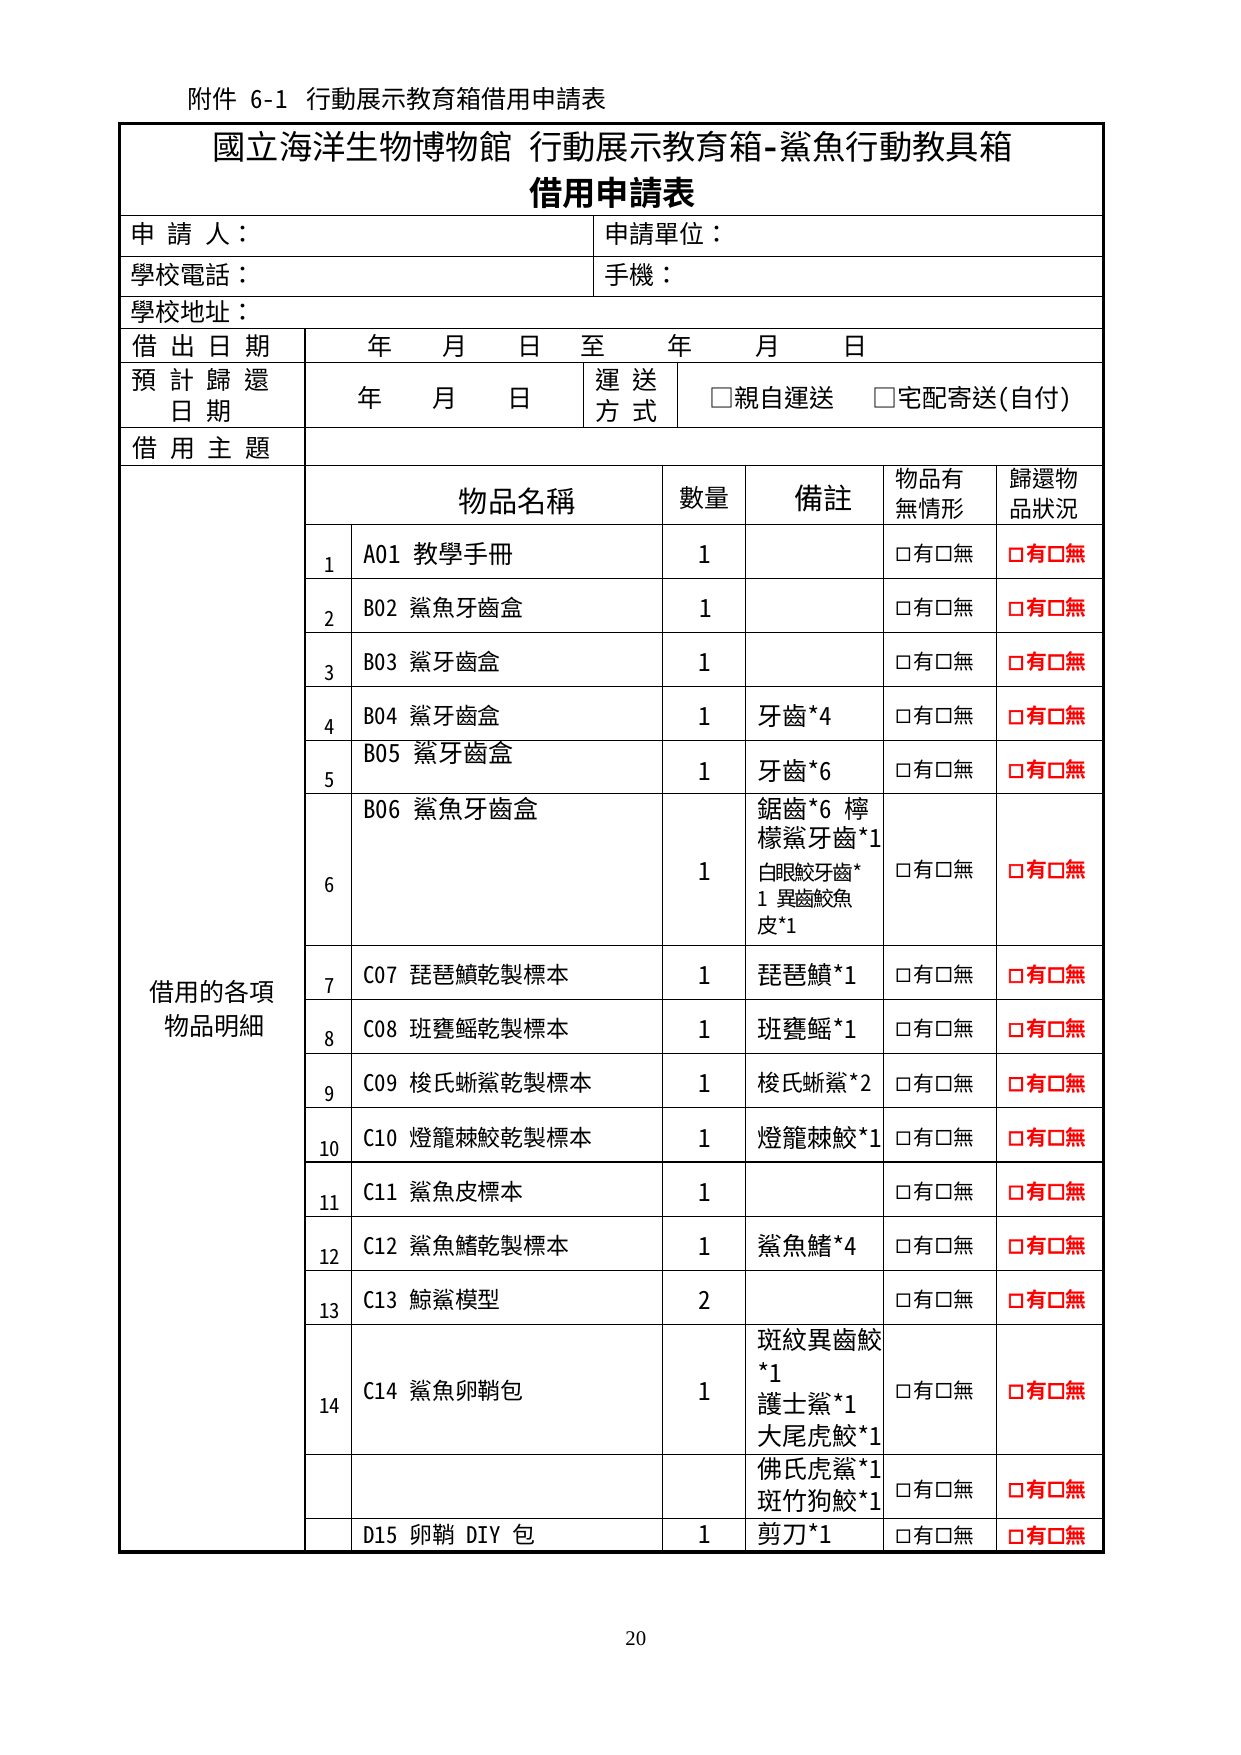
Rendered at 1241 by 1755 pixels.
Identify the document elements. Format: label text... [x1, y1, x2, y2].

table_cell [997, 794, 1102, 826]
table_cell 2 [306, 579, 351, 632]
table_cell 有無 [884, 1356, 996, 1421]
table_cell [306, 1000, 351, 1008]
table_cell [121, 578, 304, 632]
table_cell 月 [700, 329, 838, 362]
table_cell C12 鯊魚鰭乾製標本 [352, 1217, 662, 1270]
table_cell C09 梭氏蜥鯊乾製標本 [352, 1054, 662, 1107]
table_cell [884, 794, 996, 826]
table_cell 借 用 主 題 [121, 428, 304, 465]
table_cell 有無 [997, 1356, 1102, 1421]
table_cell 有無 [997, 633, 1102, 686]
table_cell [663, 1421, 745, 1454]
table_cell [663, 794, 745, 826]
table_cell 8 [306, 1008, 351, 1053]
table_cell 品狀況 [997, 494, 1102, 523]
table_cell [352, 826, 662, 855]
table_cell 有無 [884, 579, 996, 632]
table_cell [121, 466, 304, 494]
table_cell 有無 [997, 1455, 1102, 1518]
table_cell [121, 632, 304, 686]
table_cell [306, 428, 1102, 465]
table_cell [306, 1455, 351, 1518]
table_cell 申 請 人： [121, 216, 593, 256]
table_cell A01 教學手冊 [352, 525, 662, 578]
table_cell 申請單位： [594, 216, 1102, 256]
table_cell 11 [306, 1163, 351, 1216]
table_cell [121, 1518, 304, 1550]
table_cell [352, 769, 662, 793]
table_cell 鯊魚鰭*4 [746, 1217, 883, 1270]
table_cell D15 卵鞘 DIY 包 [352, 1519, 662, 1550]
table_cell 有無 [884, 1163, 996, 1216]
table_cell 物品有 [884, 466, 996, 494]
table_cell 有無 [884, 1455, 996, 1518]
table_cell *1 護士鯊*1 [746, 1356, 883, 1421]
table_cell [869, 329, 1102, 362]
table_cell 有無 [884, 633, 996, 686]
table_header 國立海洋生物博物館 行動展示教育箱-鯊魚行動教具箱 借用申請表 [121, 125, 1102, 215]
table_cell 有無 [884, 855, 996, 945]
table_cell 有無 [884, 1217, 996, 1270]
table_cell [121, 1107, 304, 1161]
table_cell 歸還物 [997, 466, 1102, 494]
table_cell 有無 [997, 1000, 1102, 1053]
table_cell 13 [306, 1271, 351, 1324]
table_cell 月 [411, 329, 486, 362]
table_cell 14 [306, 1356, 351, 1421]
table_cell 有無 [997, 687, 1102, 740]
table_cell [121, 1216, 304, 1270]
table_cell 白眼鮫牙齒*1 異齒鮫魚皮*1 [746, 855, 883, 945]
table_cell 7 [306, 946, 351, 999]
table_cell 有無 [997, 855, 1102, 945]
table_cell B03 鯊牙齒盒 [352, 633, 662, 686]
table_cell [121, 769, 304, 793]
table_cell [663, 1455, 745, 1518]
table_cell 梭氏蜥鯊*2 [746, 1054, 883, 1107]
table_cell □親自運送 [700, 363, 838, 427]
table_cell 有無 [997, 1271, 1102, 1324]
table_cell 有無 [997, 1108, 1102, 1161]
table_cell 至 [560, 329, 662, 362]
table_cell 1 [663, 1217, 745, 1270]
table_cell [663, 826, 745, 855]
table_cell 牙齒*6 [746, 741, 883, 793]
table_cell 1 [306, 525, 351, 578]
table_cell 有無 [884, 1108, 996, 1161]
table_cell 班甕鳐*1 [746, 1000, 883, 1053]
table_cell 3 [306, 633, 351, 686]
table_cell □宅配寄送(自付) [869, 363, 1102, 427]
table_cell 有無 [997, 1163, 1102, 1216]
table_cell [121, 1454, 304, 1486]
table_cell [663, 1325, 745, 1356]
table_cell C14 鯊魚卵鞘包 [352, 1356, 662, 1421]
table_cell 日 [486, 363, 560, 427]
table_cell 日 [486, 329, 560, 362]
table_cell 1 [663, 946, 745, 999]
table_cell 學校電話： [121, 257, 593, 296]
table_cell 1 [663, 687, 745, 740]
table_cell 大尾虎鮫*1 [746, 1421, 883, 1454]
table_cell [121, 494, 304, 523]
table_cell 有無 [997, 579, 1102, 632]
table_cell 有無 [997, 1054, 1102, 1107]
table_cell 日 [838, 329, 869, 362]
table_cell 1 [663, 1054, 745, 1107]
table_cell C13 鯨鯊模型 [352, 1271, 662, 1324]
table_cell 檬鯊牙齒*1 [746, 826, 883, 855]
table_cell [121, 524, 304, 578]
table_cell 有無 [884, 946, 996, 999]
table_cell 有無 [884, 1271, 996, 1324]
table_cell [121, 1161, 304, 1216]
table_cell 1 [663, 1000, 745, 1053]
table_cell 牙齒*4 [746, 687, 883, 740]
table_cell 燈籠棘鮫*1 [746, 1108, 883, 1161]
table_cell [306, 794, 351, 826]
table_cell 6 [306, 855, 351, 945]
table_cell 1 [663, 855, 745, 945]
table_cell 鋸齒*6 檸 [746, 794, 883, 826]
table_cell C10 燈籠棘鮫乾製標本 [352, 1108, 662, 1161]
table_cell 有無 [884, 741, 996, 793]
table_cell 年 [351, 329, 411, 362]
table_cell 學校地址： [121, 297, 1102, 328]
table_cell 有無 [884, 687, 996, 740]
table_cell C08 班甕鳐乾製標本 [352, 1000, 662, 1053]
table_cell 有無 [884, 1054, 996, 1107]
table_cell [121, 793, 304, 826]
table_cell 1 [663, 1356, 745, 1421]
table_cell [746, 633, 883, 686]
table_cell 斑紋異齒鮫 [746, 1325, 883, 1356]
table_cell 有無 [997, 946, 1102, 999]
table_cell 運 送 方 式 [584, 363, 677, 427]
table_cell [121, 1356, 304, 1421]
text 附件 6-1 行動展示教育箱借用申請表 [187, 79, 1141, 115]
table_cell [884, 1325, 996, 1356]
table_cell 12 [306, 1217, 351, 1270]
table_cell [997, 826, 1102, 855]
table_cell 2 [663, 1271, 745, 1324]
table_cell [121, 1421, 304, 1454]
table_cell [306, 1421, 351, 1454]
table_cell 斑竹狗鮫*1 [746, 1486, 883, 1518]
table_cell 物品明細 [121, 1008, 304, 1053]
table_cell 剪刀*1 [746, 1519, 883, 1550]
table_cell [884, 1421, 996, 1454]
table_cell 年 [351, 363, 411, 427]
table_cell 有無 [884, 1519, 996, 1550]
table_cell [352, 855, 662, 945]
table_cell [838, 363, 869, 427]
table_cell B05 鯊牙齒盒 [352, 741, 662, 769]
table_cell [306, 1325, 351, 1356]
table_cell 有無 [884, 1000, 996, 1053]
table_cell [306, 741, 351, 769]
table_cell [746, 1271, 883, 1324]
table_cell [884, 826, 996, 855]
table_cell [121, 826, 304, 855]
table_cell C11 鯊魚皮標本 [352, 1163, 662, 1216]
table_cell [678, 363, 700, 427]
table_cell [121, 855, 304, 945]
table_cell 預 計 歸 還 日 期 [121, 363, 304, 427]
table_cell [746, 525, 883, 578]
table_cell 借 出 日 期 [121, 329, 304, 362]
table_cell 無情形 [884, 494, 996, 523]
table_cell [306, 1519, 351, 1550]
table_cell 9 [306, 1054, 351, 1107]
table_cell B04 鯊牙齒盒 [352, 687, 662, 740]
table_cell [121, 1270, 304, 1324]
table_cell 1 [663, 741, 745, 793]
table_cell [997, 1325, 1102, 1356]
table_cell 1 [663, 525, 745, 578]
table_cell B06 鯊魚牙齒盒 [352, 794, 662, 826]
table_cell [746, 1163, 883, 1216]
table_cell 月 [411, 363, 486, 427]
table_cell 物品名稱 [306, 466, 662, 523]
table_cell 1 [663, 1519, 745, 1550]
table_cell 有無 [997, 525, 1102, 578]
table_cell [306, 329, 351, 362]
table_cell B02 鯊魚牙齒盒 [352, 579, 662, 632]
table_cell 備註 [746, 466, 883, 523]
table_cell 手機： [594, 257, 1102, 296]
table_cell [121, 686, 304, 740]
table_cell [997, 1421, 1102, 1454]
table_cell 借用的各項 [121, 945, 304, 1008]
table_cell 有無 [997, 1519, 1102, 1550]
table_cell 1 [663, 579, 745, 632]
table_cell 4 [306, 687, 351, 740]
table_cell [121, 740, 304, 769]
table_cell 琵琶鱝*1 [746, 946, 883, 999]
table_cell C07 琵琶鱝乾製標本 [352, 946, 662, 999]
table_cell [306, 826, 351, 855]
table_cell [121, 1053, 304, 1107]
table_cell [746, 579, 883, 632]
table_cell 年 [662, 329, 700, 362]
table_cell 有無 [884, 525, 996, 578]
table_cell [352, 1421, 662, 1454]
table_cell [560, 363, 583, 427]
table_cell 佛氏虎鯊*1 [746, 1455, 883, 1486]
table_cell 10 [306, 1108, 351, 1161]
table_cell [352, 1325, 662, 1356]
table_cell 1 [663, 1108, 745, 1161]
table_cell 5 [306, 769, 351, 793]
table_cell [121, 1324, 304, 1356]
table_cell [352, 1455, 662, 1518]
table_cell 1 [663, 1163, 745, 1216]
table_cell 1 [663, 633, 745, 686]
table_cell [306, 363, 351, 427]
table_cell 數量 [663, 466, 745, 523]
table_cell [121, 1486, 304, 1518]
table_cell 有無 [997, 741, 1102, 793]
table_cell 有無 [997, 1217, 1102, 1270]
